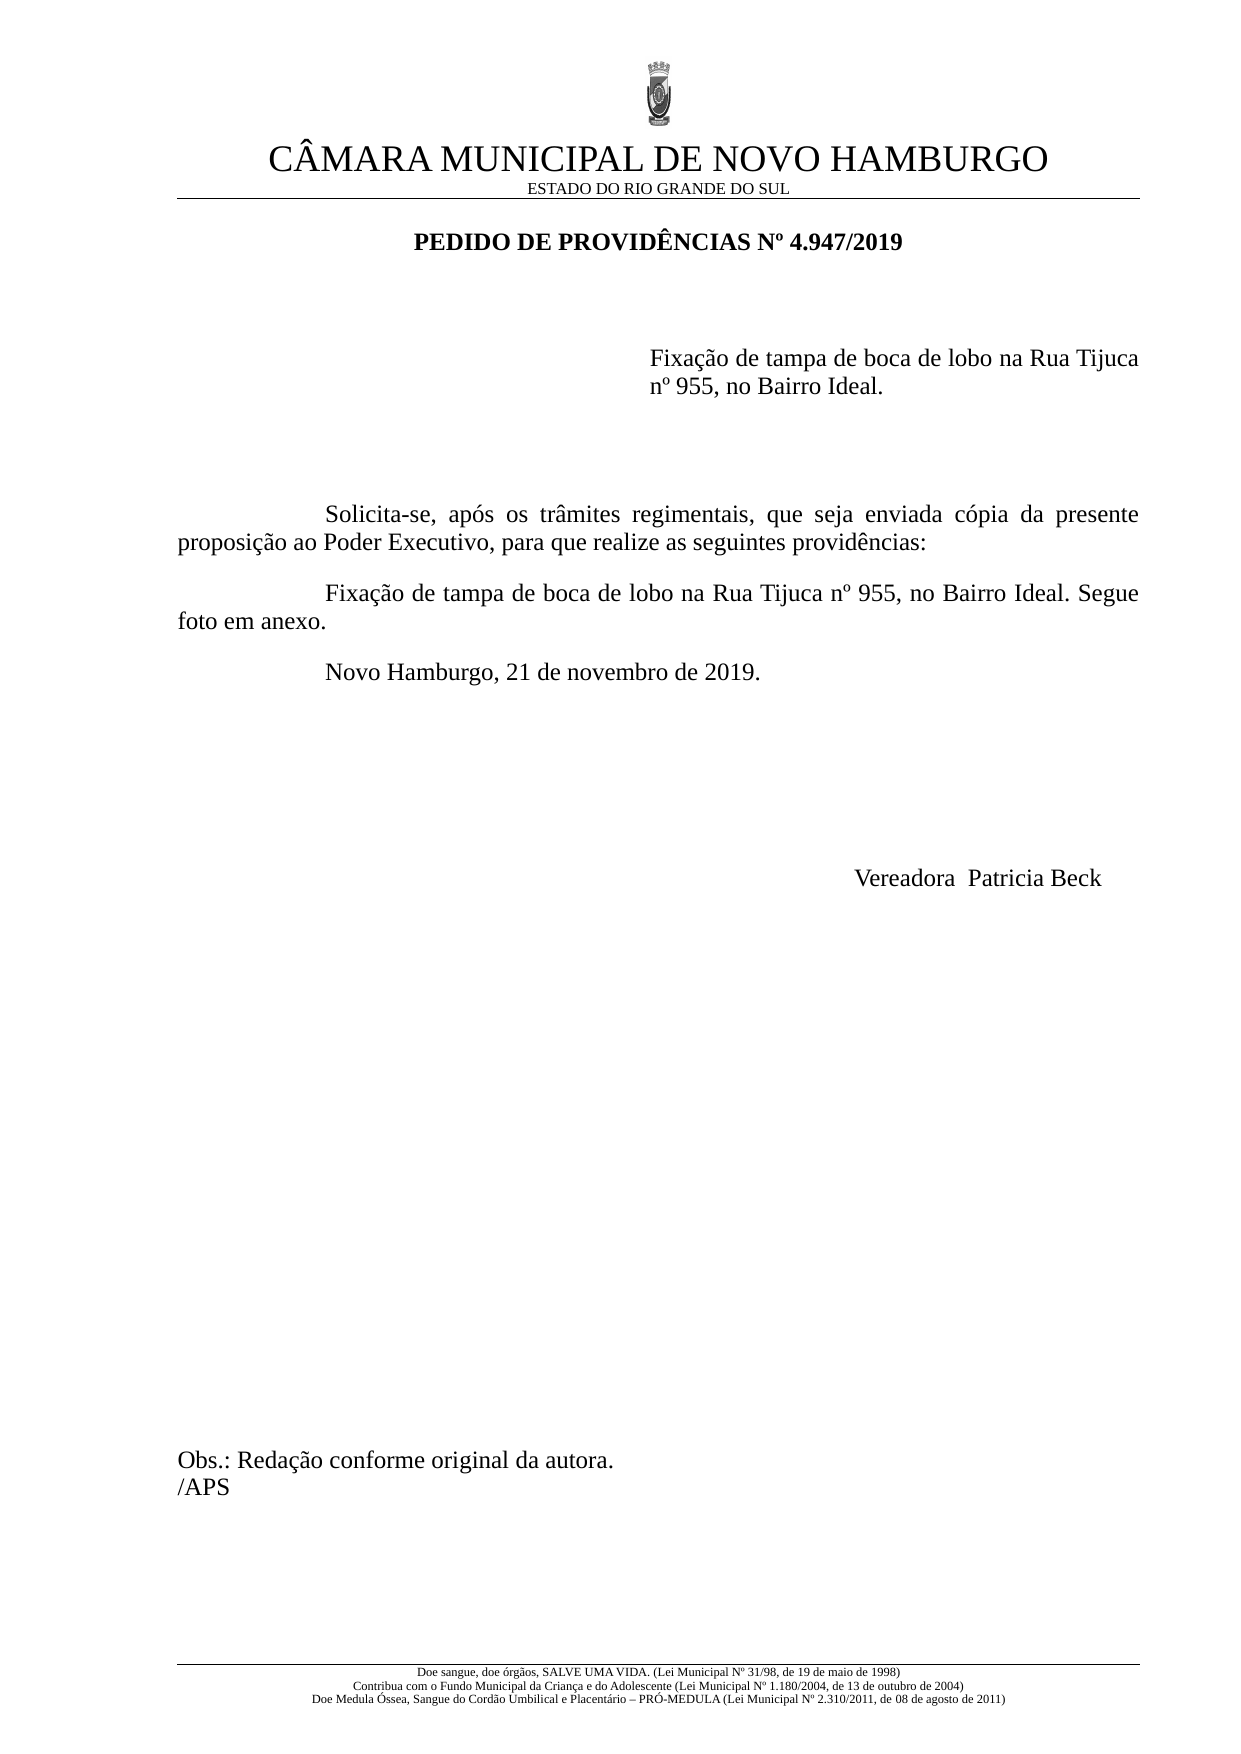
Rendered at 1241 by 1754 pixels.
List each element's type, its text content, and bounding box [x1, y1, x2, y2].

text Obs.: Redação conforme original da autora. [177, 1446, 1140, 1473]
text Fixação de tampa de boca de lobo na Rua Tijuca nº 955, no Bairro Ideal. Segue foto em anexo. [177, 579, 1140, 635]
text PEDIDO DE PROVIDÊNCIAS Nº 4.947/2019 [177, 228, 1140, 256]
text Vereadora Patricia Beck [177, 864, 1140, 892]
text Novo Hamburgo, 21 de novembro de 2019. [177, 658, 1140, 686]
text Solicita-se, após os trâmites regimentais, que seja enviada cópia da presente proposição ao Poder Executivo, para que realize as seguintes providências: [177, 500, 1140, 556]
text /APS [177, 1473, 1140, 1501]
text Fixação de tampa de boca de lobo na Rua Tijuca nº 955, no Bairro Ideal. [649, 344, 1140, 400]
